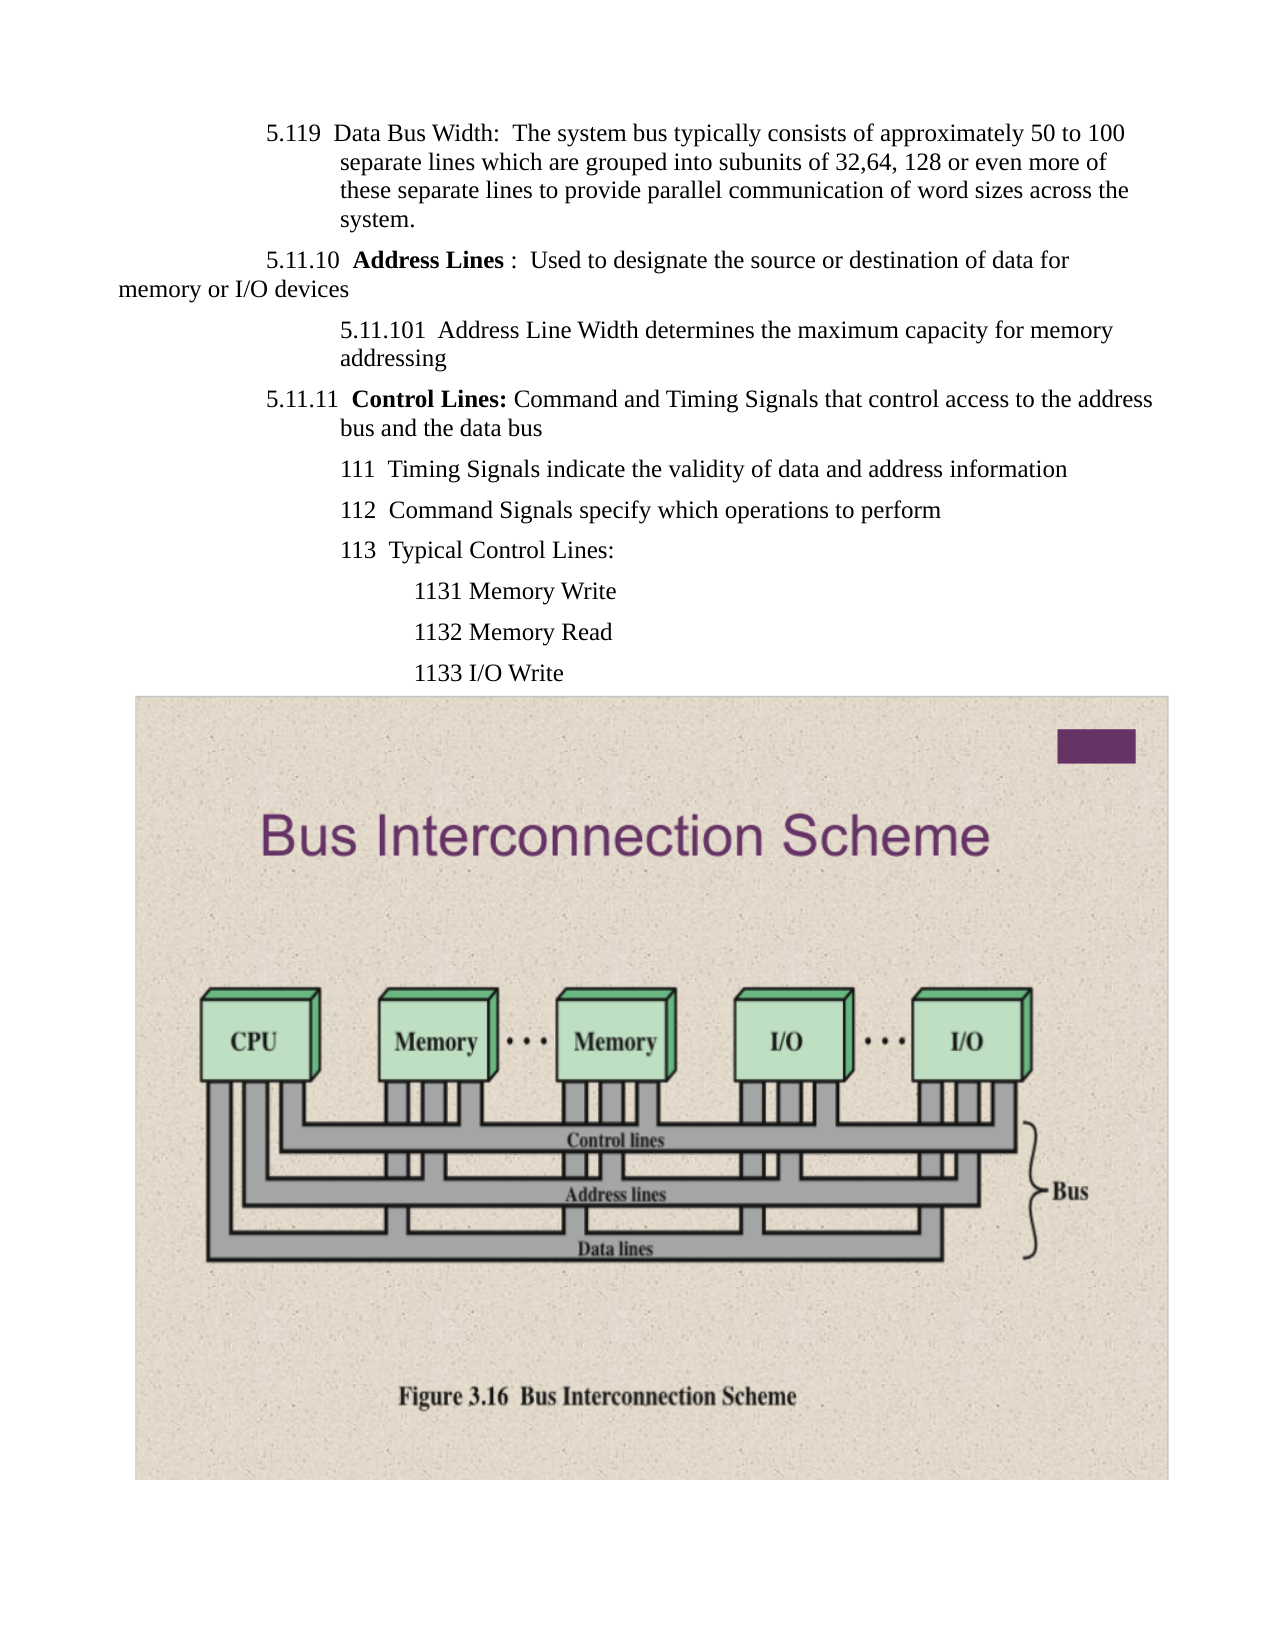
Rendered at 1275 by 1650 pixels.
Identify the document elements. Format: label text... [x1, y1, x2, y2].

text 1133 I/O Write [118, 658, 1157, 687]
text 1131 Memory Write [118, 576, 1157, 605]
text 112 Command Signals specify which operations to perform [118, 495, 1157, 523]
text 5.11.101 Address Line Width determines the maximum capacity for memory addressing [118, 315, 1157, 372]
text 113 Typical Control Lines: [118, 536, 1157, 564]
text 5.11.11 Control Lines: Command and Timing Signals that control access to the address bus and the data bus [118, 384, 1157, 442]
text 5.119 Data Bus Width: The system bus typically consists of approximately 50 to 100 separate lines which are grouped into subunits of 32,64, 128 or even more of these separate lines to provide parallel communication of word sizes across the system. [118, 118, 1157, 233]
text 5.11.10 Address Lines : Used to designate the source or destination of data for memory or I/O devices [118, 245, 1157, 303]
text 111 Timing Signals indicate the validity of data and address information [118, 454, 1157, 483]
text 1132 Memory Read [118, 617, 1157, 646]
picture [135, 691, 1174, 1480]
